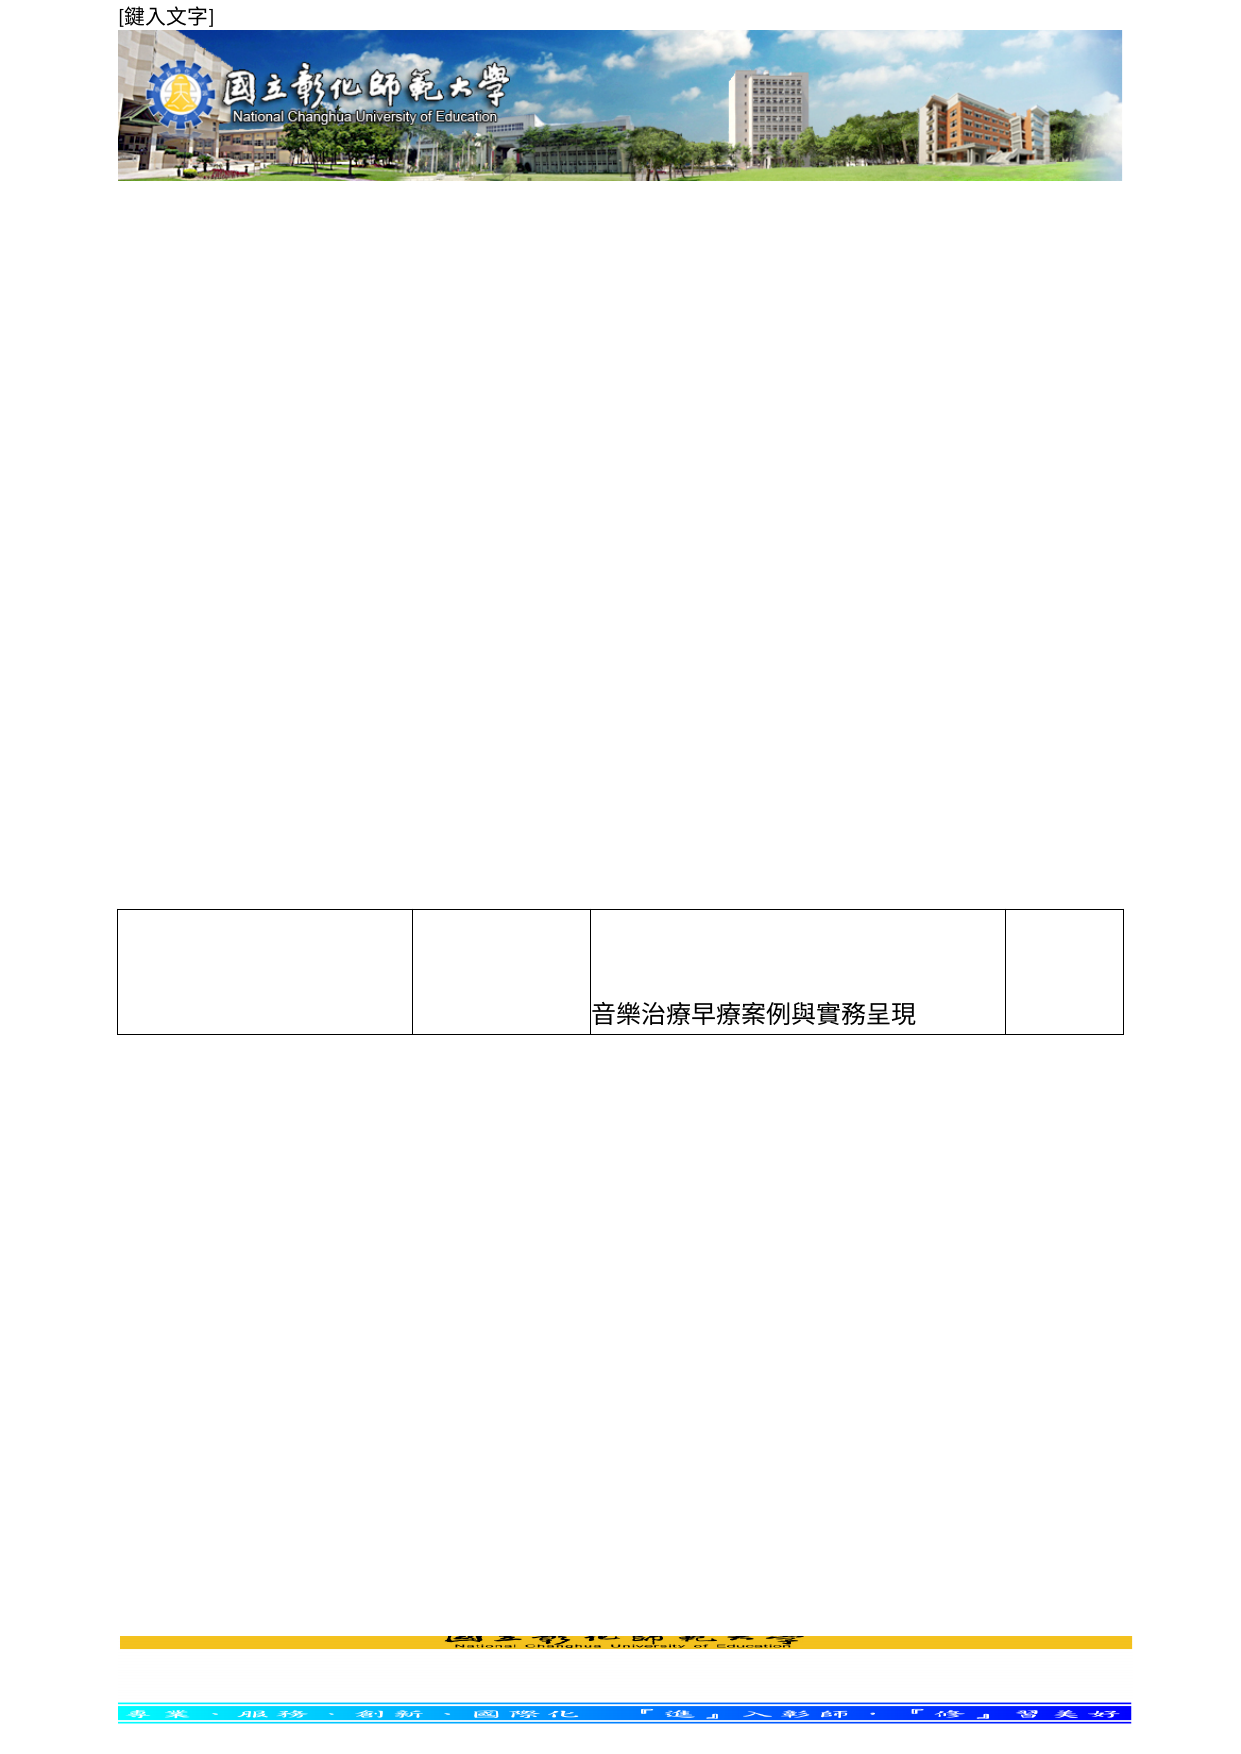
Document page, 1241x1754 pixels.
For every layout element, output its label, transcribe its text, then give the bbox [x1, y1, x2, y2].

table_cell [118, 910, 412, 1033]
table_cell 音樂治療早療案例與實務呈現 [591, 910, 1005, 1033]
table_cell [1006, 910, 1123, 1033]
table_cell [413, 910, 590, 1033]
